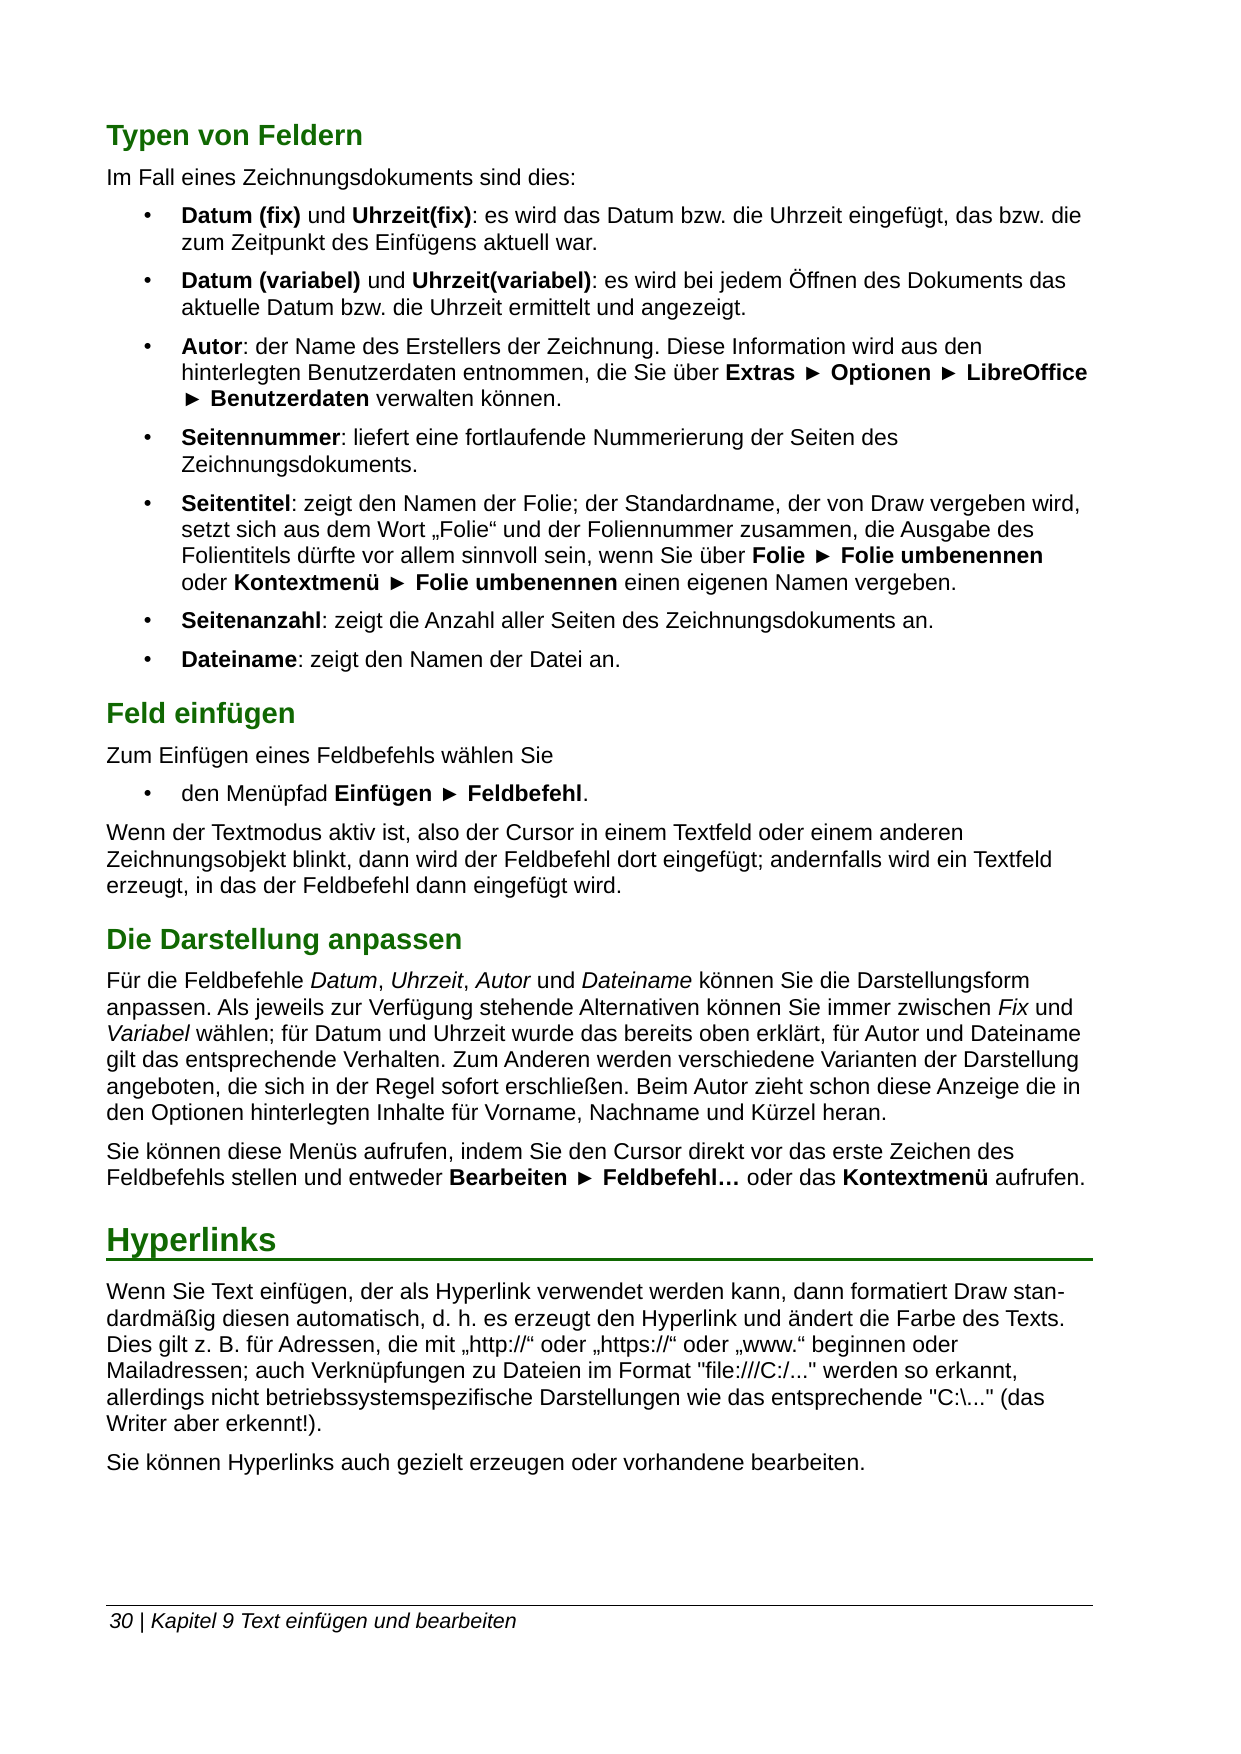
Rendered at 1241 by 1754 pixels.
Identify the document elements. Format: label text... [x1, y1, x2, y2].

list Autor: der Name des Erstellers der Zeichnung. Diese Information wird aus den hinterlegten Benutzerdaten entnommen, die Sie über Extras ► Optionen ► LibreOffice ► Benutzerdaten verwalten können. [144, 333, 1093, 412]
list Datum (fix) und Uhrzeit(fix): es wird das Datum bzw. die Uhrzeit eingefügt, das bzw. die zum Zeitpunkt des Einfügens aktuell war. [144, 202, 1093, 255]
text Sie können diese Menüs aufrufen, indem Sie den Cursor direkt vor das erste Zeichen des Feldbe­fehls stellen und entweder Bearbeiten ► Feldbefehl… oder das Kontextmenü aufrufen. [106, 1138, 1093, 1191]
text Für die Feldbefehle Datum, Uhrzeit, Autor und Dateiname können Sie die Darstellungsform anpas­sen. Als jeweils zur Verfügung stehende Alternativen können Sie immer zwischen Fix und Variabel wählen; für Datum und Uhrzeit wurde das bereits oben erklärt, für Autor und Dateiname gilt das entsprechende Verhalten. Zum Anderen werden verschiedene Varianten der Darstellung angeboten, die sich in der Regel sofort erschließen. Beim Autor zieht schon diese Anzeige die in den Optionen hinterlegten Inhalte für Vorname, Nachname und Kürzel heran. [106, 967, 1093, 1125]
text Sie können Hyperlinks auch gezielt erzeugen oder vorhandene bearbeiten. [106, 1449, 1093, 1475]
list Dateiname: zeigt den Namen der Datei an. [144, 646, 1093, 673]
text Im Fall eines Zeichnungsdokuments sind dies: [106, 163, 1093, 190]
list Seitentitel: zeigt den Namen der Folie; der Standardname, der von Draw vergeben wird, setzt sich aus dem Wort „Folie“ und der Foliennummer zusammen, die Ausgabe des Folientitels dürfte vor allem sinnvoll sein, wenn Sie über Folie ► Folie umbenennen oder Kontextmenü ► Folie umbenennen einen eigenen Namen vergeben. [144, 489, 1093, 595]
subtitle Feld einfügen [106, 696, 1093, 730]
text Wenn Sie Text einfügen, der als Hyperlink verwendet werden kann, dann formatiert Draw stan­dardmäßig diesen automatisch, d. h. es erzeugt den Hyperlink und ändert die Farbe des Texts. Dies gilt z. B. für Adressen, die mit „http://“ oder „https://“ oder „www.“ beginnen oder Mailadressen; auch Verknüpfungen zu Dateien im Format "file:///C:/..." werden so erkannt, allerdings nicht betriebssystemspezifische Darstellungen wie das entsprechende "C:\..." (das Writer aber erkennt!). [106, 1278, 1093, 1436]
subtitle Hyperlinks [106, 1220, 1093, 1258]
text Wenn der Textmodus aktiv ist, also der Cursor in einem Textfeld oder einem anderen Zeichnungs­objekt blinkt, dann wird der Feldbefehl dort eingefügt; andernfalls wird ein Textfeld erzeugt, in das der Feldbefehl dann eingefügt wird. [106, 819, 1093, 898]
list Seitennummer: liefert eine fortlaufende Nummerierung der Seiten des Zeichnungsdokuments. [144, 424, 1093, 477]
subtitle Die Darstellung anpassen [106, 922, 1093, 956]
list Seitenanzahl: zeigt die Anzahl aller Seiten des Zeichnungsdokuments an. [144, 607, 1093, 634]
text Zum Einfügen eines Feldbefehls wählen Sie [106, 742, 1093, 768]
subtitle Typen von Feldern [106, 118, 1093, 152]
list Datum (variabel) und Uhrzeit(variabel): es wird bei jedem Öffnen des Dokuments das aktuelle Datum bzw. die Uhrzeit ermittelt und angezeigt. [144, 267, 1093, 320]
list den Menüpfad Einfügen ► Feldbefehl. [144, 780, 1093, 807]
